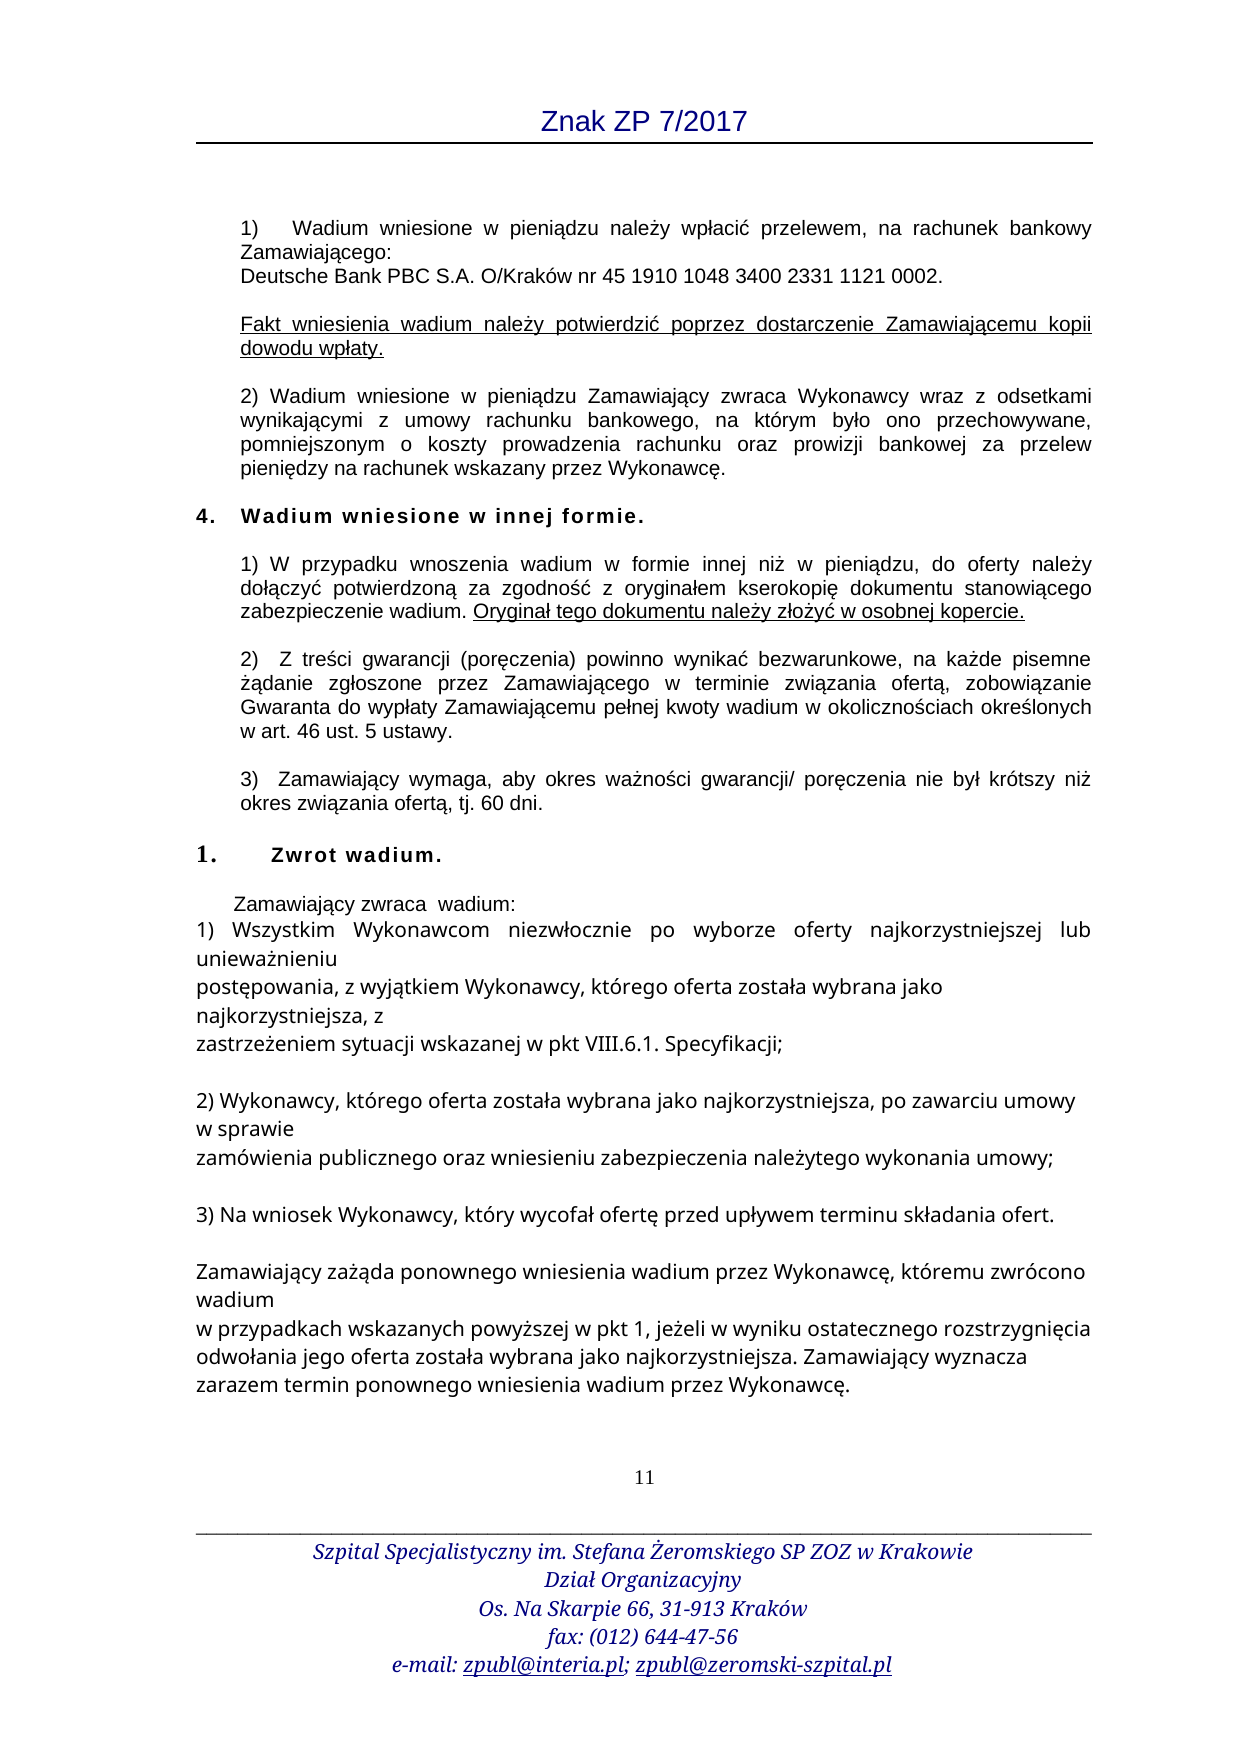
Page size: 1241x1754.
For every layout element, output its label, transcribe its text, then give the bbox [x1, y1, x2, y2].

text 2) Wadium wniesione w pieniądzu Zamawiający zwraca Wykonawcy wraz z odsetkami wynikającymi z umowy rachunku bankowego, na którym było ono przechowywane, pomniejszonym o koszty prowadzenia rachunku oraz prowizji bankowej za przelew pieniędzy na rachunek wskazany przez Wykonawcę. [240, 384, 1093, 479]
text zastrzeżeniem sytuacji wskazanej w pkt VIII.6.1. Specyfikacji; [196, 1029, 1093, 1058]
text 3) Na wniosek Wykonawcy, który wycofał ofertę przed upływem terminu składania ofert. [196, 1200, 1093, 1228]
text Zamawiający zażąda ponownego wniesienia wadium przez Wykonawcę, któremu zwrócono wadium [196, 1257, 1093, 1314]
text 1) Wadium wniesione w pieniądzu należy wpłacić przelewem, na rachunek bankowy Zamawiającego: [240, 216, 1093, 264]
text w przypadkach wskazanych powyższej w pkt 1, jeżeli w wyniku ostatecznego rozstrzygnięcia odwołania jego oferta została wybrana jako najkorzystniejsza. Zamawiający wyznacza zarazem termin ponownego wniesienia wadium przez Wykonawcę. [196, 1314, 1093, 1399]
text zamówienia publicznego oraz wniesieniu zabezpieczenia należytego wykonania umowy; [196, 1143, 1093, 1171]
text postępowania, z wyjątkiem Wykonawcy, którego oferta została wybrana jako najkorzystniejsza, z [196, 972, 1093, 1029]
text Fakt wniesienia wadium należy potwierdzić poprzez dostarczenie Zamawiającemu kopii dowodu wpłaty. [240, 312, 1093, 360]
text 3) Zamawiający wymaga, aby okres ważności gwarancji/ poręczenia nie był krótszy niż okres związania ofertą, tj. 60 dni. [240, 767, 1093, 815]
text 1) W przypadku wnoszenia wadium w formie innej niż w pieniądzu, do oferty należy dołączyć potwierdzoną za zgodność z oryginałem kserokopię dokumentu stanowiącego zabezpieczenie wadium. Oryginał tego dokumentu należy złożyć w osobnej kopercie. [240, 551, 1093, 623]
text 2) Wykonawcy, którego oferta została wybrana jako najkorzystniejsza, po zawarciu umowy w sprawie [196, 1086, 1093, 1143]
text 4. Wadium wniesione w innej formie. [196, 503, 1093, 527]
text 1) Wszystkim Wykonawcom niezwłocznie po wyborze oferty najkorzystniejszej lub unieważnieniu [196, 916, 1093, 972]
text Zamawiający zwraca wadium: [196, 892, 1093, 916]
list Zwrot wadium. [196, 839, 1093, 892]
text Deutsche Bank PBC S.A. O/Kraków nr 45 1910 1048 3400 2331 1121 0002. [240, 264, 1093, 288]
text 2) Z treści gwarancji (poręczenia) powinno wynikać bezwarunkowe, na każde pisemne żądanie zgłoszone przez Zamawiającego w terminie związania ofertą, zobowiązanie Gwaranta do wypłaty Zamawiającemu pełnej kwoty wadium w okolicznościach określonych w art. 46 ust. 5 ustawy. [240, 647, 1093, 743]
